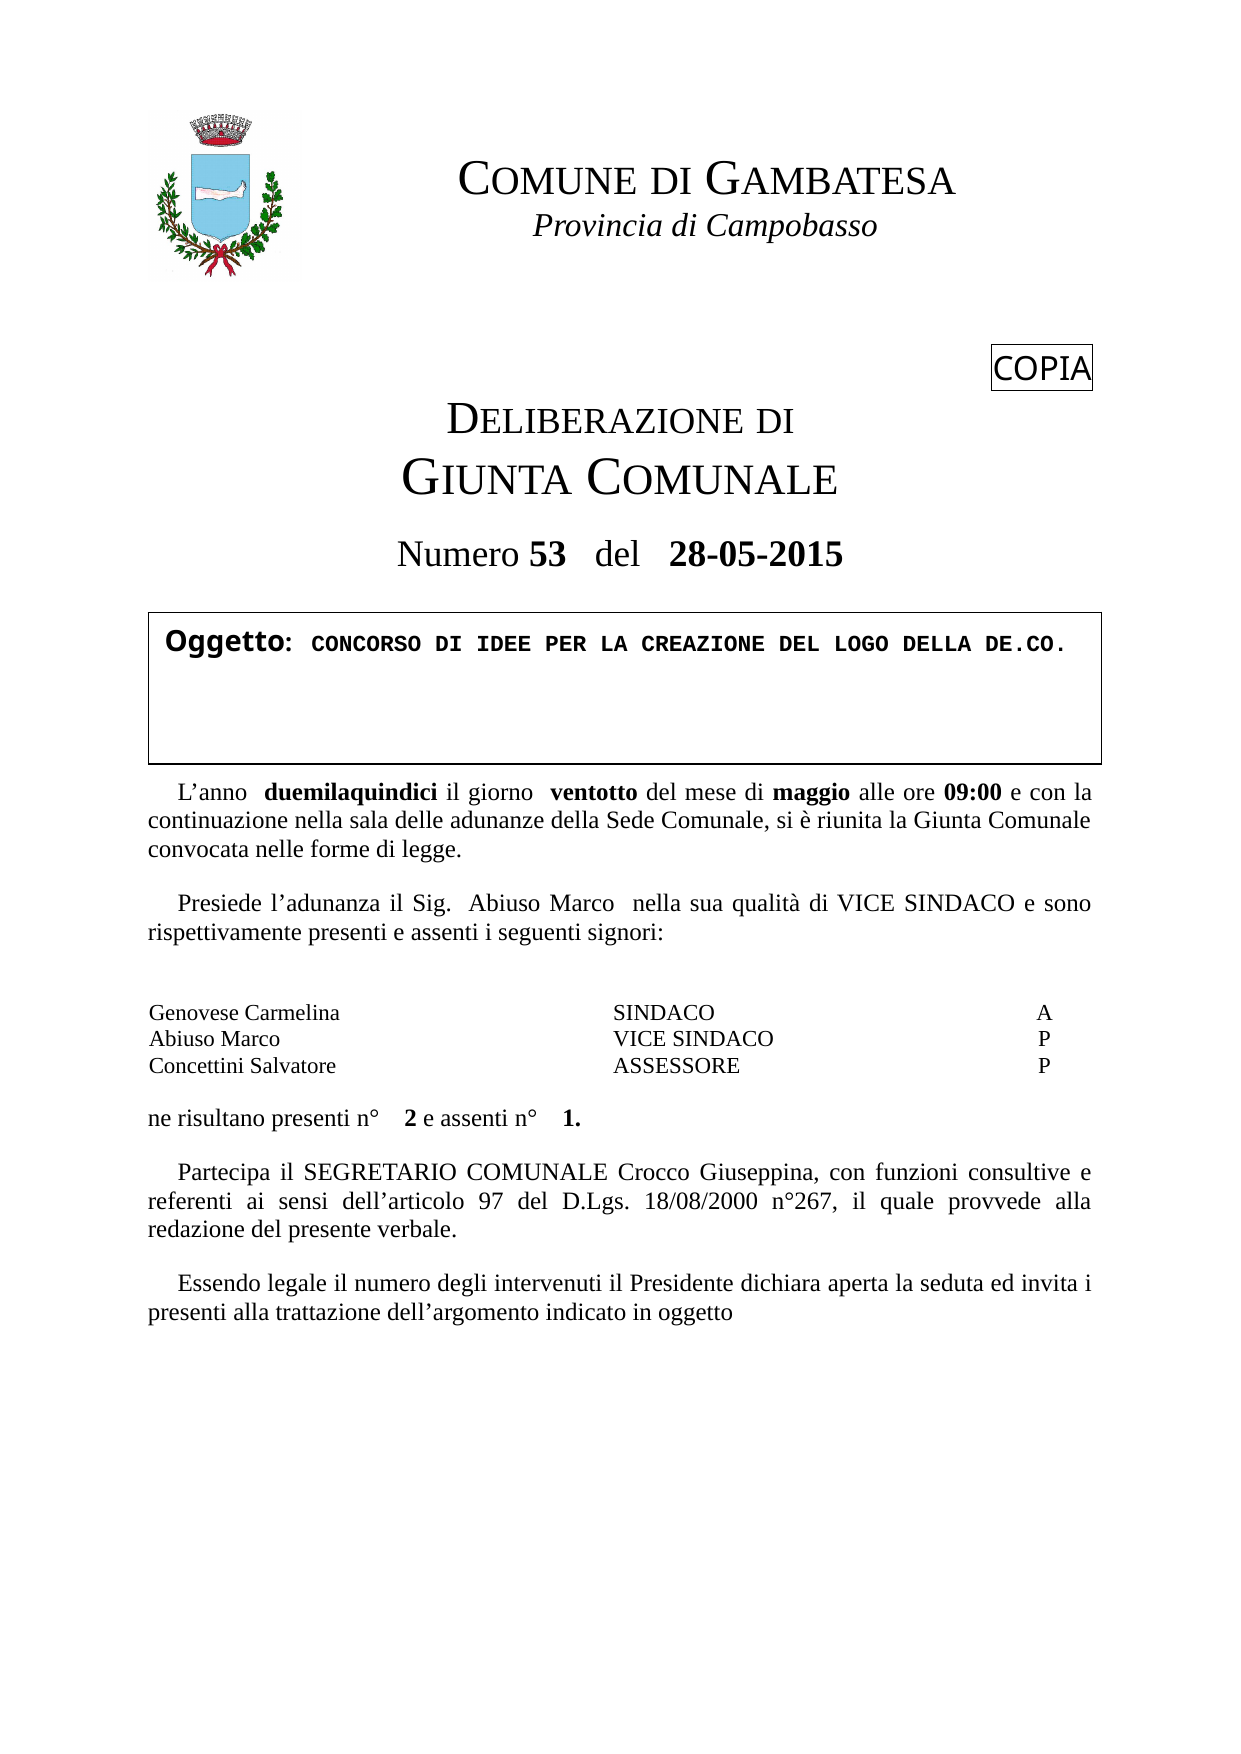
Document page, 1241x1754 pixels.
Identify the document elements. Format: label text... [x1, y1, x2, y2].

text [149, 613, 1101, 763]
table_cell ASSESSORE [606, 1052, 989, 1078]
table_header Genovese Carmelina [141, 999, 606, 1026]
text Deliberazione di [148, 391, 1092, 444]
text Partecipa il SEGRETARIO COMUNALE Crocco Giuseppina, con funzioni consultive e referenti ai sensi dell’articolo 97 del D.Lgs. 18/08/2000 n°267, il quale provvede alla redazione del presente verbale. [148, 1157, 1092, 1243]
table_cell Abiuso Marco [141, 1026, 606, 1052]
text Giunta Comunale [148, 444, 1092, 506]
table_cell P [989, 1052, 1099, 1078]
text ne risultano presenti n° 2 e assenti n° 1. [148, 1103, 1092, 1132]
picture [147, 110, 303, 282]
text Comune di Gambatesa [303, 148, 1092, 205]
text Numero 53 del 28-05-2015 [148, 531, 1092, 574]
table_cell VICE SINDACO [606, 1026, 989, 1052]
table_header SINDACO [606, 999, 989, 1026]
text Oggetto: CONCORSO DI IDEE PER LA CREAZIONE DEL LOGO DELLA DE.CO. [164, 621, 1086, 660]
table_cell P [989, 1026, 1099, 1052]
table_cell Concettini Salvatore [141, 1052, 606, 1078]
text COPIA [148, 343, 1092, 391]
table_header A [989, 999, 1099, 1026]
text Provincia di Campobasso [303, 205, 1092, 243]
text Essendo legale il numero degli intervenuti il Presidente dichiara aperta la seduta ed invita i presenti alla trattazione dell’argomento indicato in oggetto [148, 1268, 1092, 1326]
text Presiede l’adunanza il Sig. Abiuso Marco nella sua qualità di VICE SINDACO e sono rispettivamente presenti e assenti i seguenti signori: [148, 888, 1092, 945]
text L’anno duemilaquindici il giorno ventotto del mese di maggio alle ore 09:00 e con la continuazione nella sala delle adunanze della Sede Comunale, si è riunita la Giunta Comunale convocata nelle forme di legge. [148, 765, 1092, 863]
